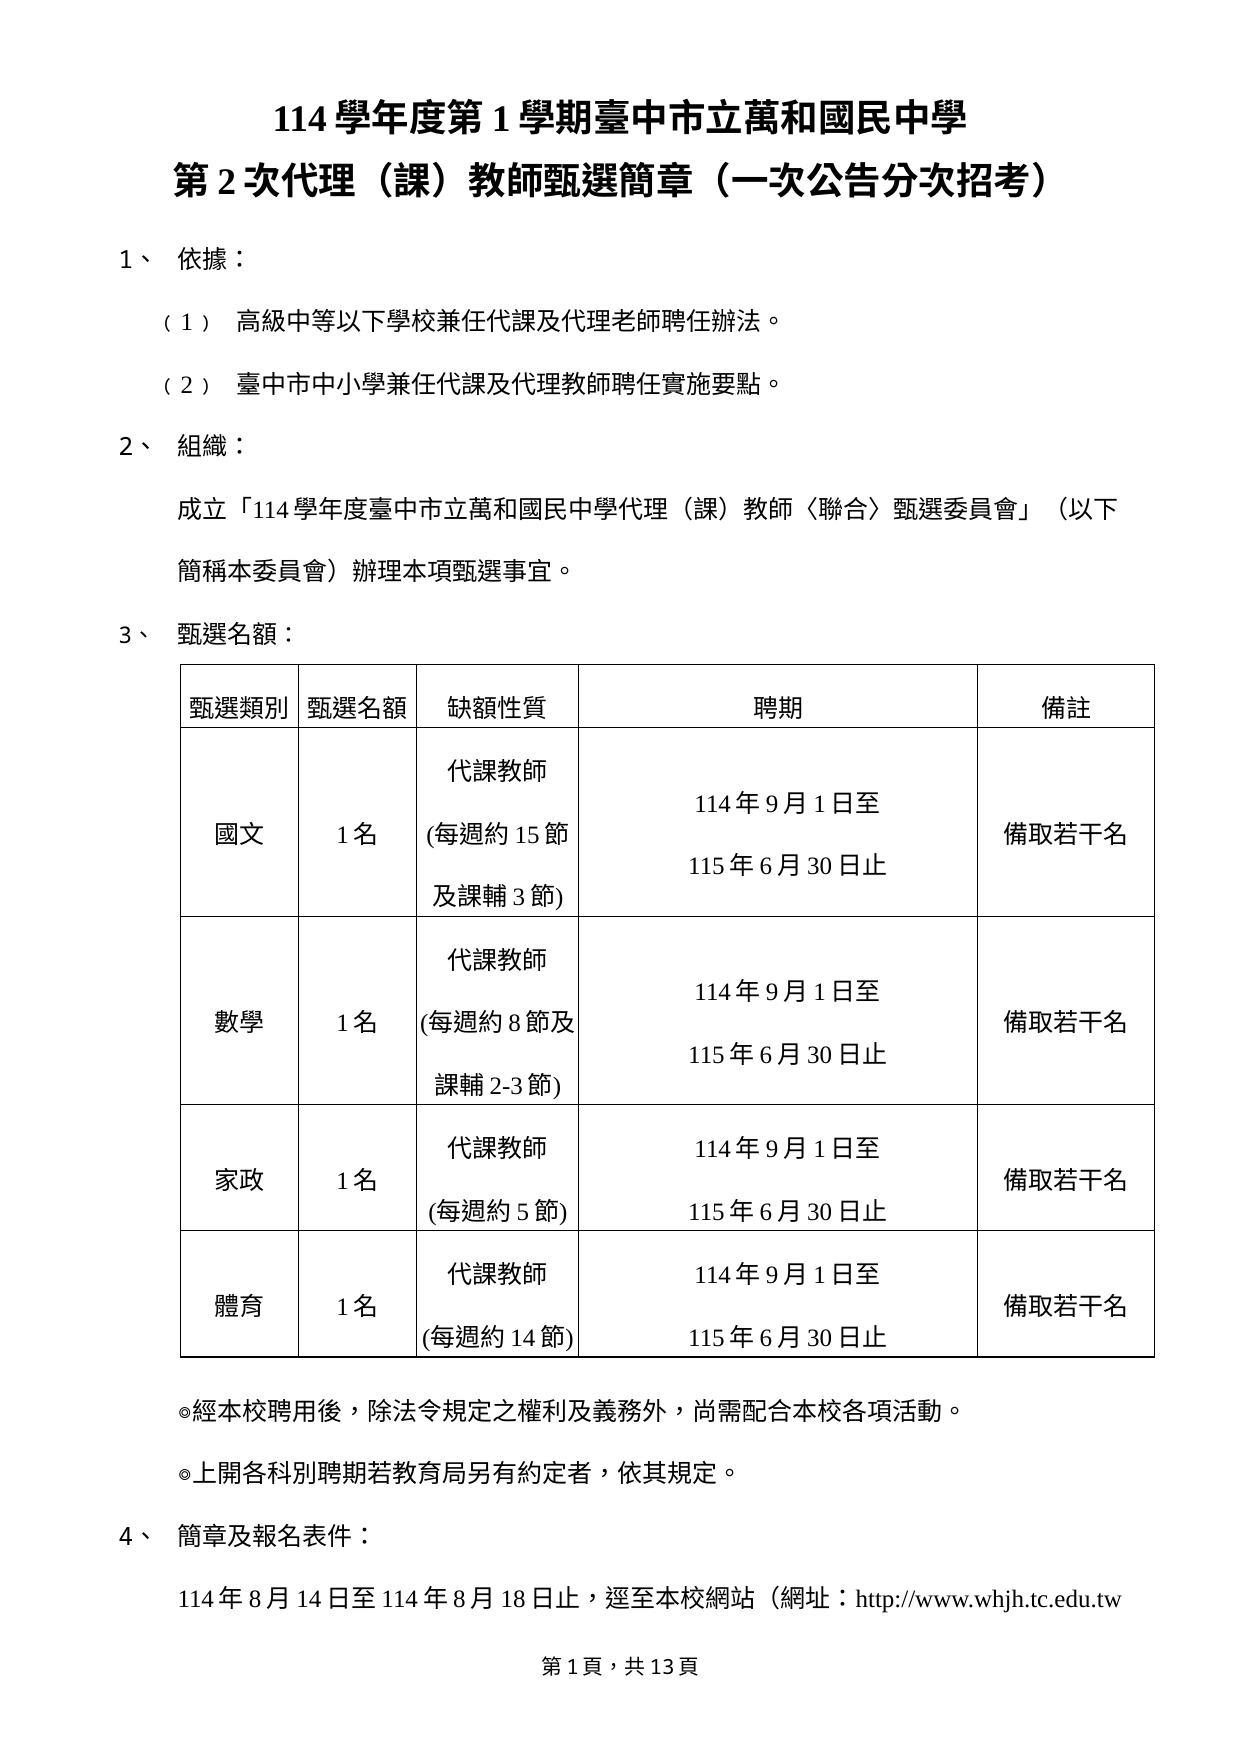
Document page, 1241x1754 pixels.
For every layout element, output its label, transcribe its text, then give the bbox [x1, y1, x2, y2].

table_cell 代課教師 (每週約15節及課輔3節) [417, 728, 578, 916]
text 114學年度第1學期臺中市立萬和國民中學 [118, 73, 1122, 136]
table_cell 代課教師 (每週約8節及課輔2-3節) [417, 917, 578, 1104]
table_cell 代課教師 (每週約5節) [417, 1105, 578, 1230]
table_header 甄選名額 [299, 665, 416, 727]
list 臺中市中小學兼任代課及代理教師聘任實施要點。 [155, 341, 1122, 403]
text ◎經本校聘用後，除法令規定之權利及義務外，尚需配合本校各項活動。 [177, 1368, 1122, 1430]
table_cell 備取若干名 [978, 728, 1154, 916]
table_cell 1名 [299, 1231, 416, 1356]
table_cell 備取若干名 [978, 917, 1154, 1104]
table_cell 國文 [181, 728, 298, 916]
list 依據： [118, 216, 1122, 278]
table_cell 體育 [181, 1231, 298, 1356]
table_cell 代課教師 (每週約14節) [417, 1231, 578, 1356]
table_cell 1名 [299, 1105, 416, 1230]
table_cell 114年9月1日至 115年6月30日止 [579, 917, 977, 1104]
table_cell 114年9月1日至 115年6月30日止 [579, 728, 977, 916]
table_header 備註 [978, 665, 1154, 727]
table_cell 1名 [299, 728, 416, 916]
list 高級中等以下學校兼任代課及代理老師聘任辦法。 [155, 278, 1122, 341]
list 組織： 成立「114學年度臺中市立萬和國民中學代理（課）教師〈聯合〉甄選委員會」（以下簡稱本委員會）辦理本項甄選事宜。 [118, 403, 1122, 591]
table_header 聘期 [579, 665, 977, 727]
text ◎上開各科別聘期若教育局另有約定者，依其規定。 [177, 1430, 1122, 1493]
table_cell 114年9月1日至 115年6月30日止 [579, 1105, 977, 1230]
table_cell 備取若干名 [978, 1231, 1154, 1356]
list 簡章及報名表件： 114年8月14日至114年8月18日止，逕至本校網站（網址：http://www.whjh.tc.edu.tw [118, 1493, 1122, 1618]
table_cell 1名 [299, 917, 416, 1104]
text 第2次代理（課）教師甄選簡章（一次公告分次招考） [118, 136, 1122, 198]
table_header 缺額性質 [417, 665, 578, 727]
table_cell 數學 [181, 917, 298, 1104]
table_cell 備取若干名 [978, 1105, 1154, 1230]
table_cell 114年9月1日至 115年6月30日止 [579, 1231, 977, 1356]
table_header 甄選類別 [181, 665, 298, 727]
list 甄選名額： [118, 591, 1122, 653]
table_cell 家政 [181, 1105, 298, 1230]
